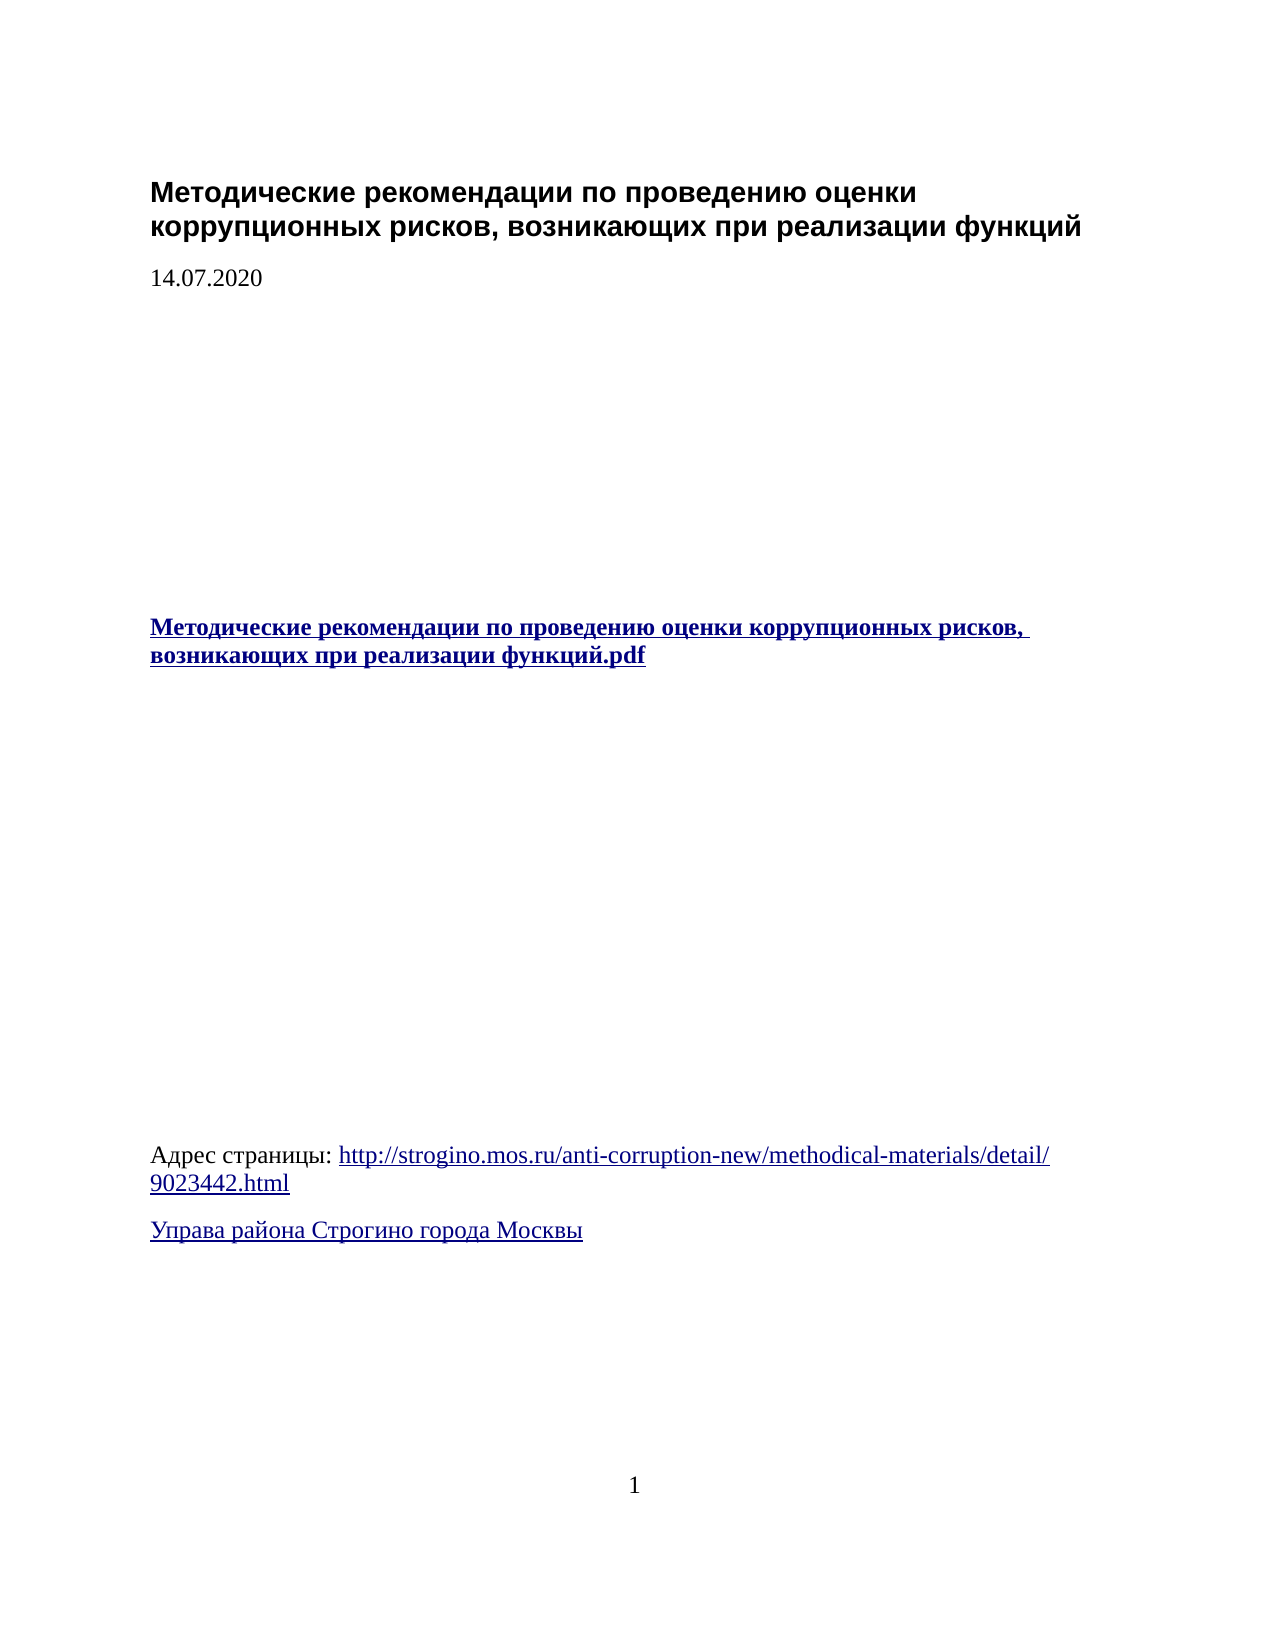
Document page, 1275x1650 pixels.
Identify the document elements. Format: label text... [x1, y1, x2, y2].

text 14.07.2020 [150, 263, 1125, 292]
subtitle Методические рекомендации по проведению оценки коррупционных рисков, возникающих при реализации функций [150, 175, 1125, 242]
text Управа района Строгино города Москвы [150, 1215, 1125, 1244]
text Методические рекомендации по проведению оценки коррупционных рисков, возникающих при реализации функций.pdf [150, 612, 1125, 669]
text Адрес страницы: http://strogino.mos.ru/anti-corruption-new/methodical-materials/detail/9023442.html [150, 1140, 1125, 1197]
